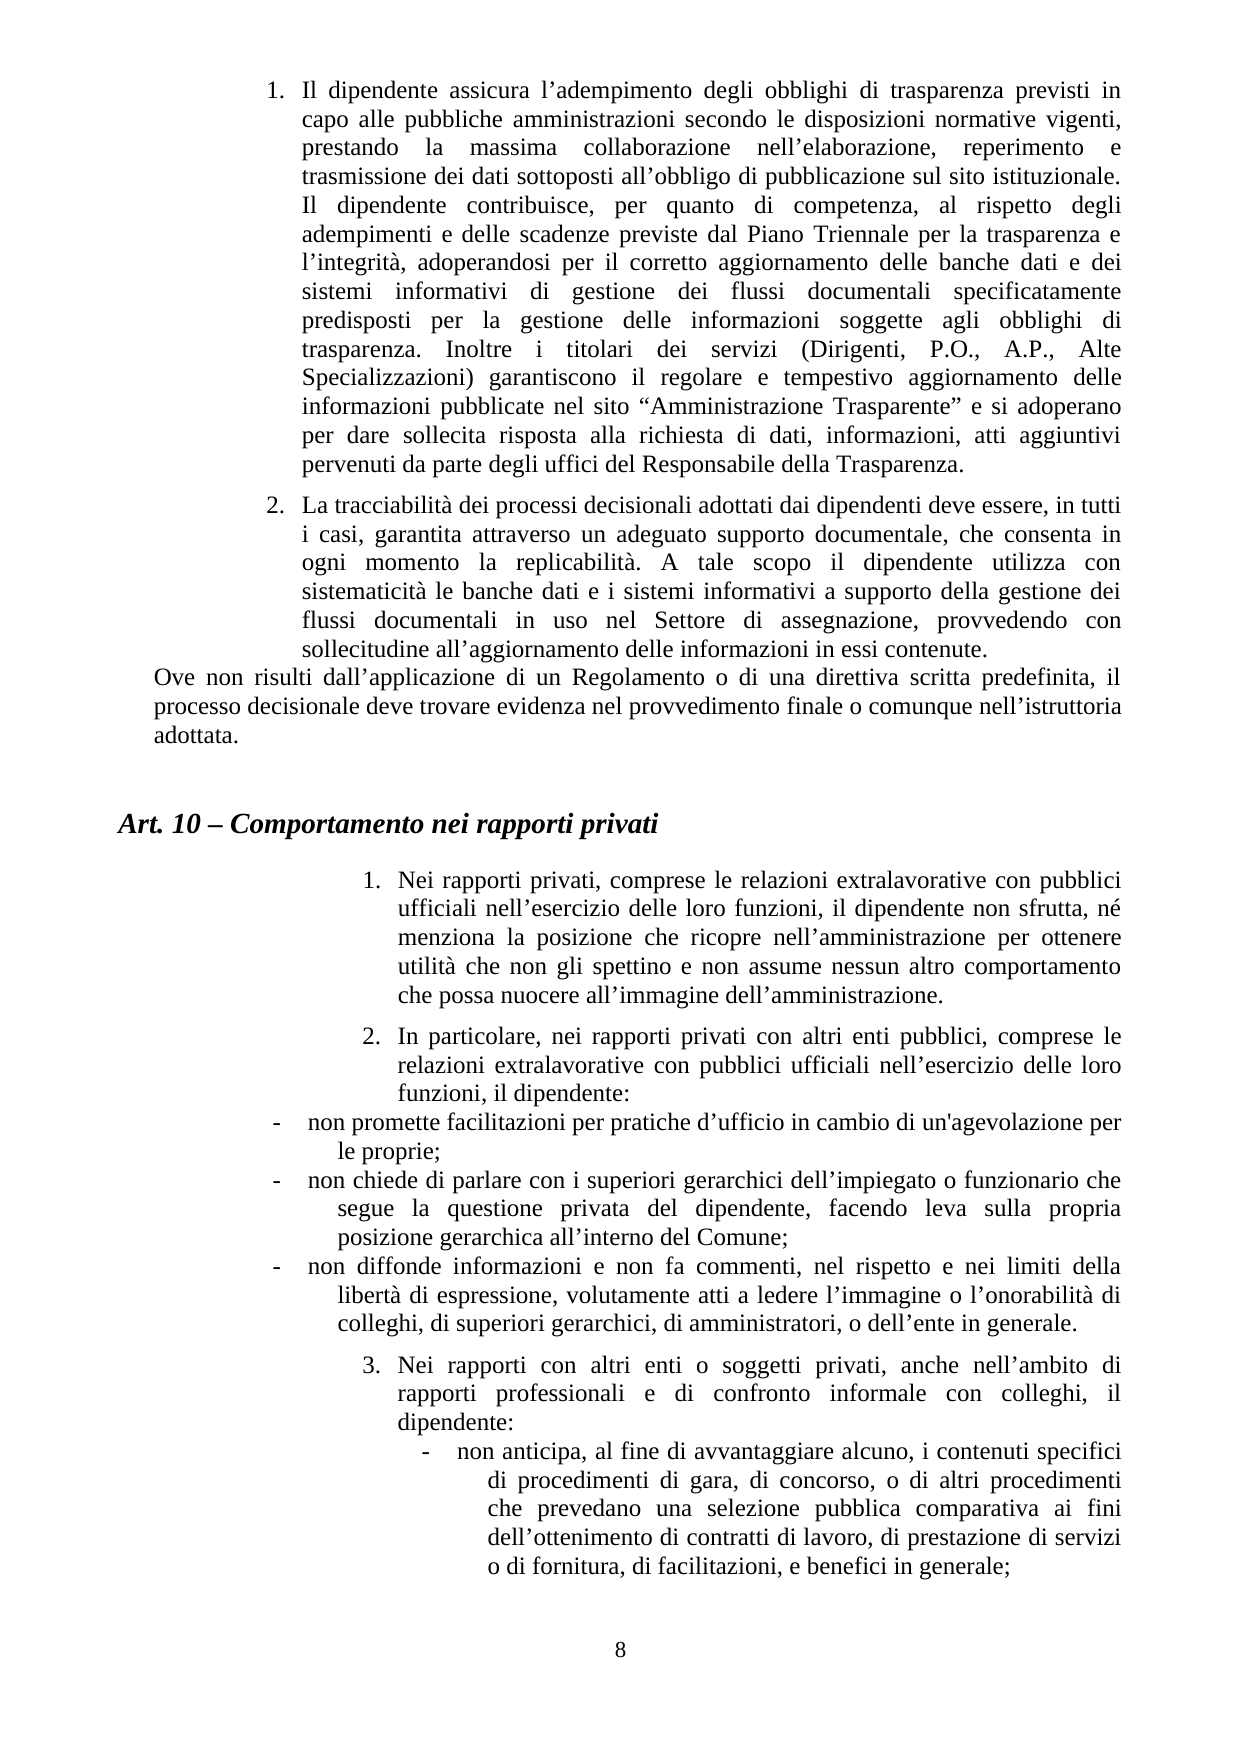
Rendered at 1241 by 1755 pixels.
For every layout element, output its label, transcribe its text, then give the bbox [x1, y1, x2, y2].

list non chiede di parlare con i superiori gerarchici dell’impiegato o funzionario che segue la questione privata del dipendente, facendo leva sulla propria posizione gerarchica all’interno del Comune; [272, 1165, 1122, 1251]
list non anticipa, al fine di avvantaggiare alcuno, i contenuti specifici di procedimenti di gara, di concorso, o di altri procedimenti che prevedano una selezione pubblica comparativa ai fini dell’ottenimento di contratti di lavoro, di prestazione di servizi o di fornitura, di facilitazioni, e benefici in generale; [421, 1436, 1122, 1580]
text Art. 10 – Comportamento nei rapporti privati [118, 806, 1122, 840]
list La tracciabilità dei processi decisionali adottati dai dipendenti deve essere, in tutti i casi, garantita attraverso un adeguato supporto documentale, che consenta in ogni momento la replicabilità. A tale scopo il dipendente utilizza con sistematicità le banche dati e i sistemi informativi a supporto della gestione dei flussi documentali in uso nel Settore di assegnazione, provvedendo con sollecitudine all’aggiornamento delle informazioni in essi contenute. [266, 490, 1122, 662]
list Il dipendente assicura l’adempimento degli obblighi di trasparenza previsti in capo alle pubbliche amministrazioni secondo le disposizioni normative vigenti, prestando la massima collaborazione nell’elaborazione, reperimento e trasmissione dei dati sottoposti all’obbligo di pubblicazione sul sito istituzionale. Il dipendente contribuisce, per quanto di competenza, al rispetto degli adempimenti e delle scadenze previste dal Piano Triennale per la trasparenza e l’integrità, adoperandosi per il corretto aggiornamento delle banche dati e dei sistemi informativi di gestione dei flussi documentali specificatamente predisposti per la gestione delle informazioni soggette agli obblighi di trasparenza. Inoltre i titolari dei servizi (Dirigenti, P.O., A.P., Alte Specializzazioni) garantiscono il regolare e tempestivo aggiornamento delle informazioni pubblicate nel sito “Amministrazione Trasparente” e si adoperano per dare sollecita risposta alla richiesta di dati, informazioni, atti aggiuntivi pervenuti da parte degli uffici del Responsabile della Trasparenza. [266, 75, 1122, 477]
list Nei rapporti privati, comprese le relazioni extralavorative con pubblici ufficiali nell’esercizio delle loro funzioni, il dipendente non sfrutta, né menziona la posizione che ricopre nell’amministrazione per ottenere utilità che non gli spettino e non assume nessun altro comportamento che possa nuocere all’immagine dell’amministrazione. [362, 865, 1122, 1008]
list In particolare, nei rapporti privati con altri enti pubblici, comprese le relazioni extralavorative con pubblici ufficiali nell’esercizio delle loro funzioni, il dipendente: [362, 1021, 1122, 1107]
list non diffonde informazioni e non fa commenti, nel rispetto e nei limiti della libertà di espressione, volutamente atti a ledere l’immagine o l’onorabilità di colleghi, di superiori gerarchici, di amministratori, o dell’ente in generale. [272, 1251, 1122, 1337]
list Nei rapporti con altri enti o soggetti privati, anche nell’ambito di rapporti professionali e di confronto informale con colleghi, il dipendente: [362, 1350, 1122, 1436]
text Ove non risulti dall’applicazione di un Regolamento o di una direttiva scritta predefinita, il processo decisionale deve trovare evidenza nel provvedimento finale o comunque nell’istruttoria adottata. [153, 662, 1122, 749]
list non promette facilitazioni per pratiche d’ufficio in cambio di un'agevolazione per le proprie; [272, 1107, 1122, 1165]
